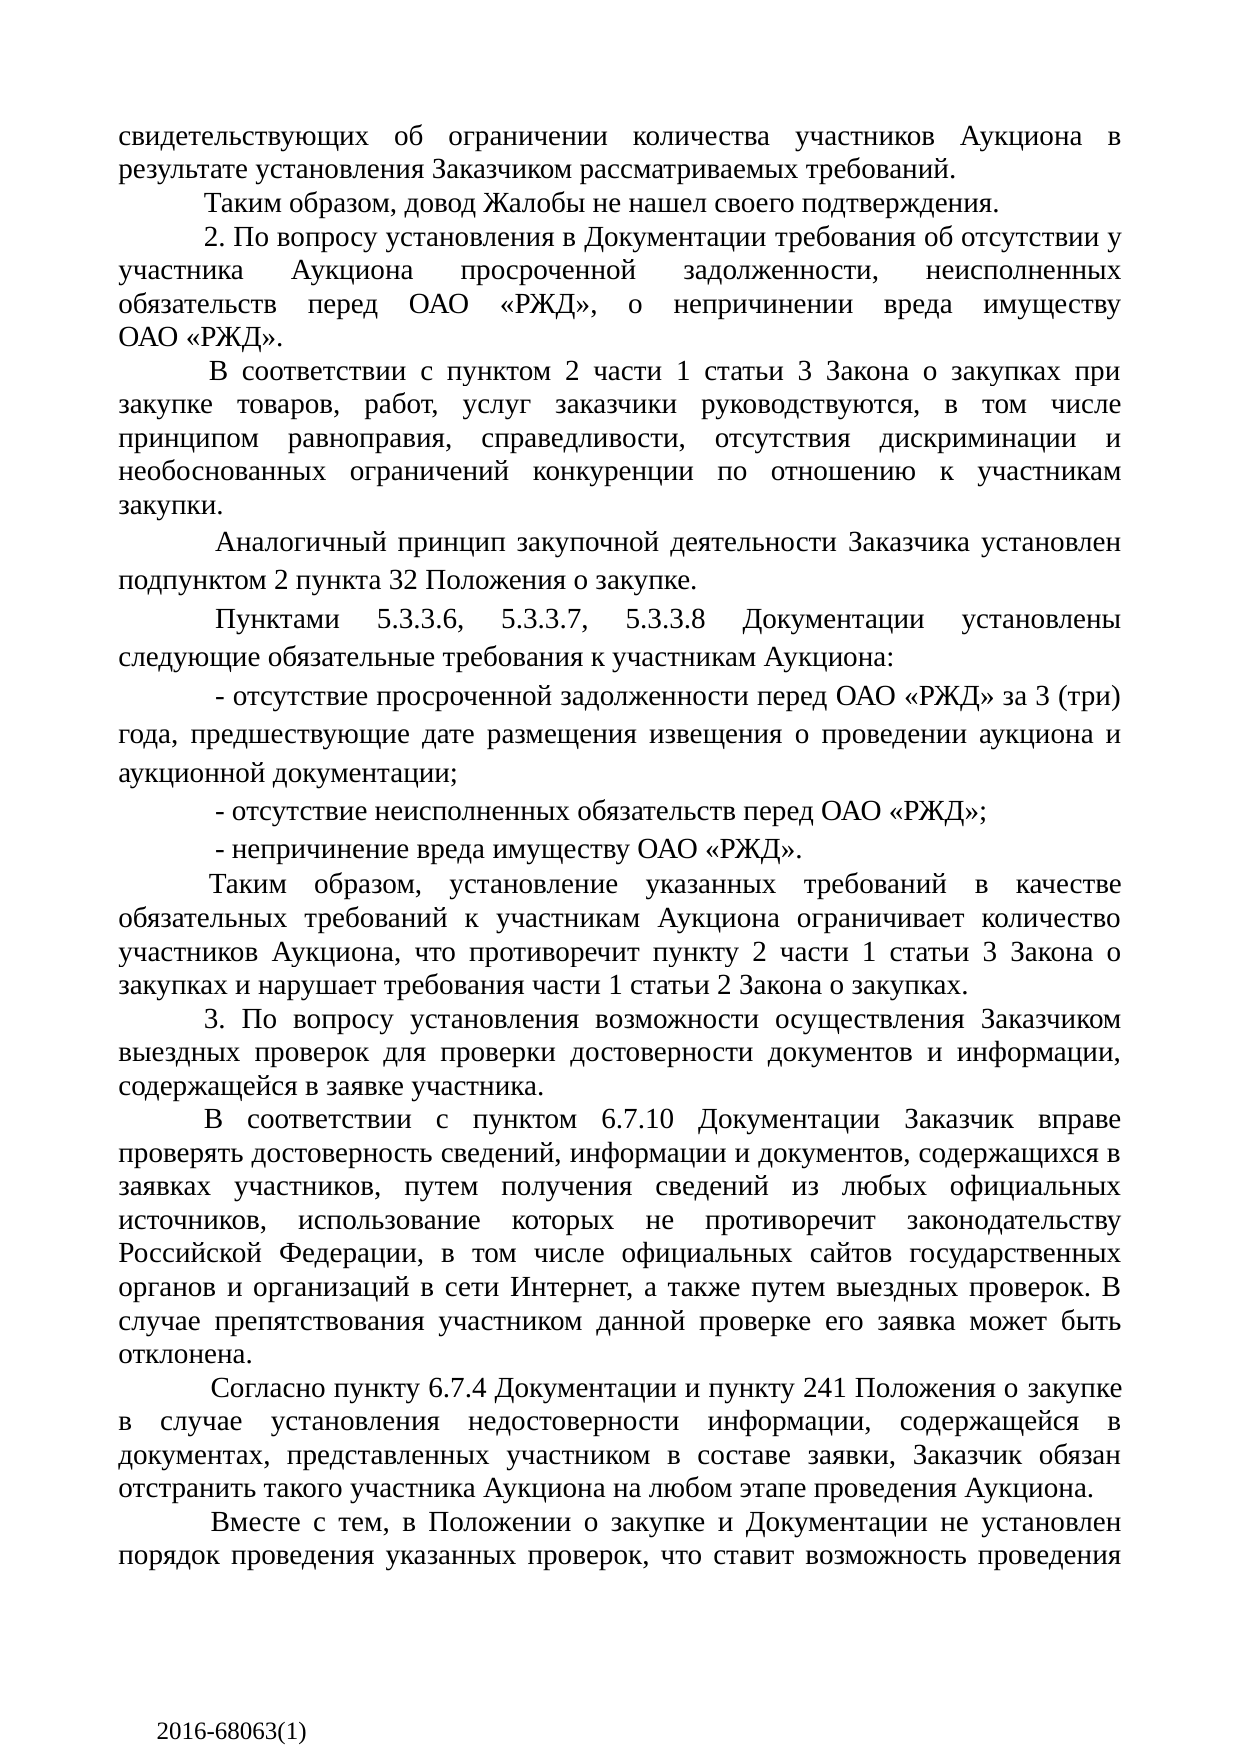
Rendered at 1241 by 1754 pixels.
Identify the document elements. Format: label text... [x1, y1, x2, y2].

text - отсутствие неисполненных обязательств перед ОАО «РЖД»; [118, 790, 1122, 828]
text В соответствии с пунктом 2 части 1 статьи 3 Закона о закупках при закупке товаров, работ, услуг заказчики руководствуются, в том числе принципом равноправия, справедливости, отсутствия дискриминации и необоснованных ограничений конкуренции по отношению к участникам закупки. [118, 353, 1122, 521]
text Таким образом, установление указанных требований в качестве обязательных требований к участникам Аукциона ограничивает количество участников Аукциона, что противоречит пункту 2 части 1 статьи 3 Закона о закупках и нарушает требования части 1 статьи 2 Закона о закупках. [118, 867, 1122, 1001]
text Аналогичный принцип закупочной деятельности Заказчика установлен подпунктом 2 пункта 32 Положения о закупке. [118, 521, 1122, 597]
text 2. По вопросу установления в Документации требования об отсутствии у участника Аукциона просроченной задолженности, неисполненных обязательств перед ОАО «РЖД», о непричинении вреда имуществу ОАО «РЖД». [118, 219, 1122, 353]
text Согласно пункту 6.7.4 Документации и пункту 241 Положения о закупке в случае установления недостоверности информации, содержащейся в документах, представленных участником в составе заявки, Заказчик обязан отстранить такого участника Аукциона на любом этапе проведения Аукциона. [118, 1370, 1122, 1504]
text свидетельствующих об ограничении количества участников Аукциона в результате установления Заказчиком рассматриваемых требований. [118, 118, 1122, 185]
text - непричинение вреда имуществу ОАО «РЖД». [118, 828, 1122, 867]
text Вместе с тем, в Положении о закупке и Документации не установлен порядок проведения указанных проверок, что ставит возможность проведения [118, 1504, 1122, 1571]
text - отсутствие просроченной задолженности перед ОАО «РЖД» за 3 (три) года, предшествующие дате размещения извещения о проведении аукциона и аукционной документации; [118, 674, 1122, 790]
text Таким образом, довод Жалобы не нашел своего подтверждения. [118, 185, 1122, 219]
text 3. По вопросу установления возможности осуществления Заказчиком выездных проверок для проверки достоверности документов и информации, содержащейся в заявке участника. [118, 1001, 1122, 1101]
text В соответствии с пунктом 6.7.10 Документации Заказчик вправе проверять достоверность сведений, информации и документов, содержащихся в заявках участников, путем получения сведений из любых официальных источников, использование которых не противоречит законодательству Российской Федерации, в том числе официальных сайтов государственных органов и организаций в сети Интернет, а также путем выездных проверок. В случае препятствования участником данной проверке его заявка может быть отклонена. [118, 1101, 1122, 1370]
text Пунктами 5.3.3.6, 5.3.3.7, 5.3.3.8 Документации установлены следующие обязательные требования к участникам Аукциона: [118, 597, 1122, 674]
